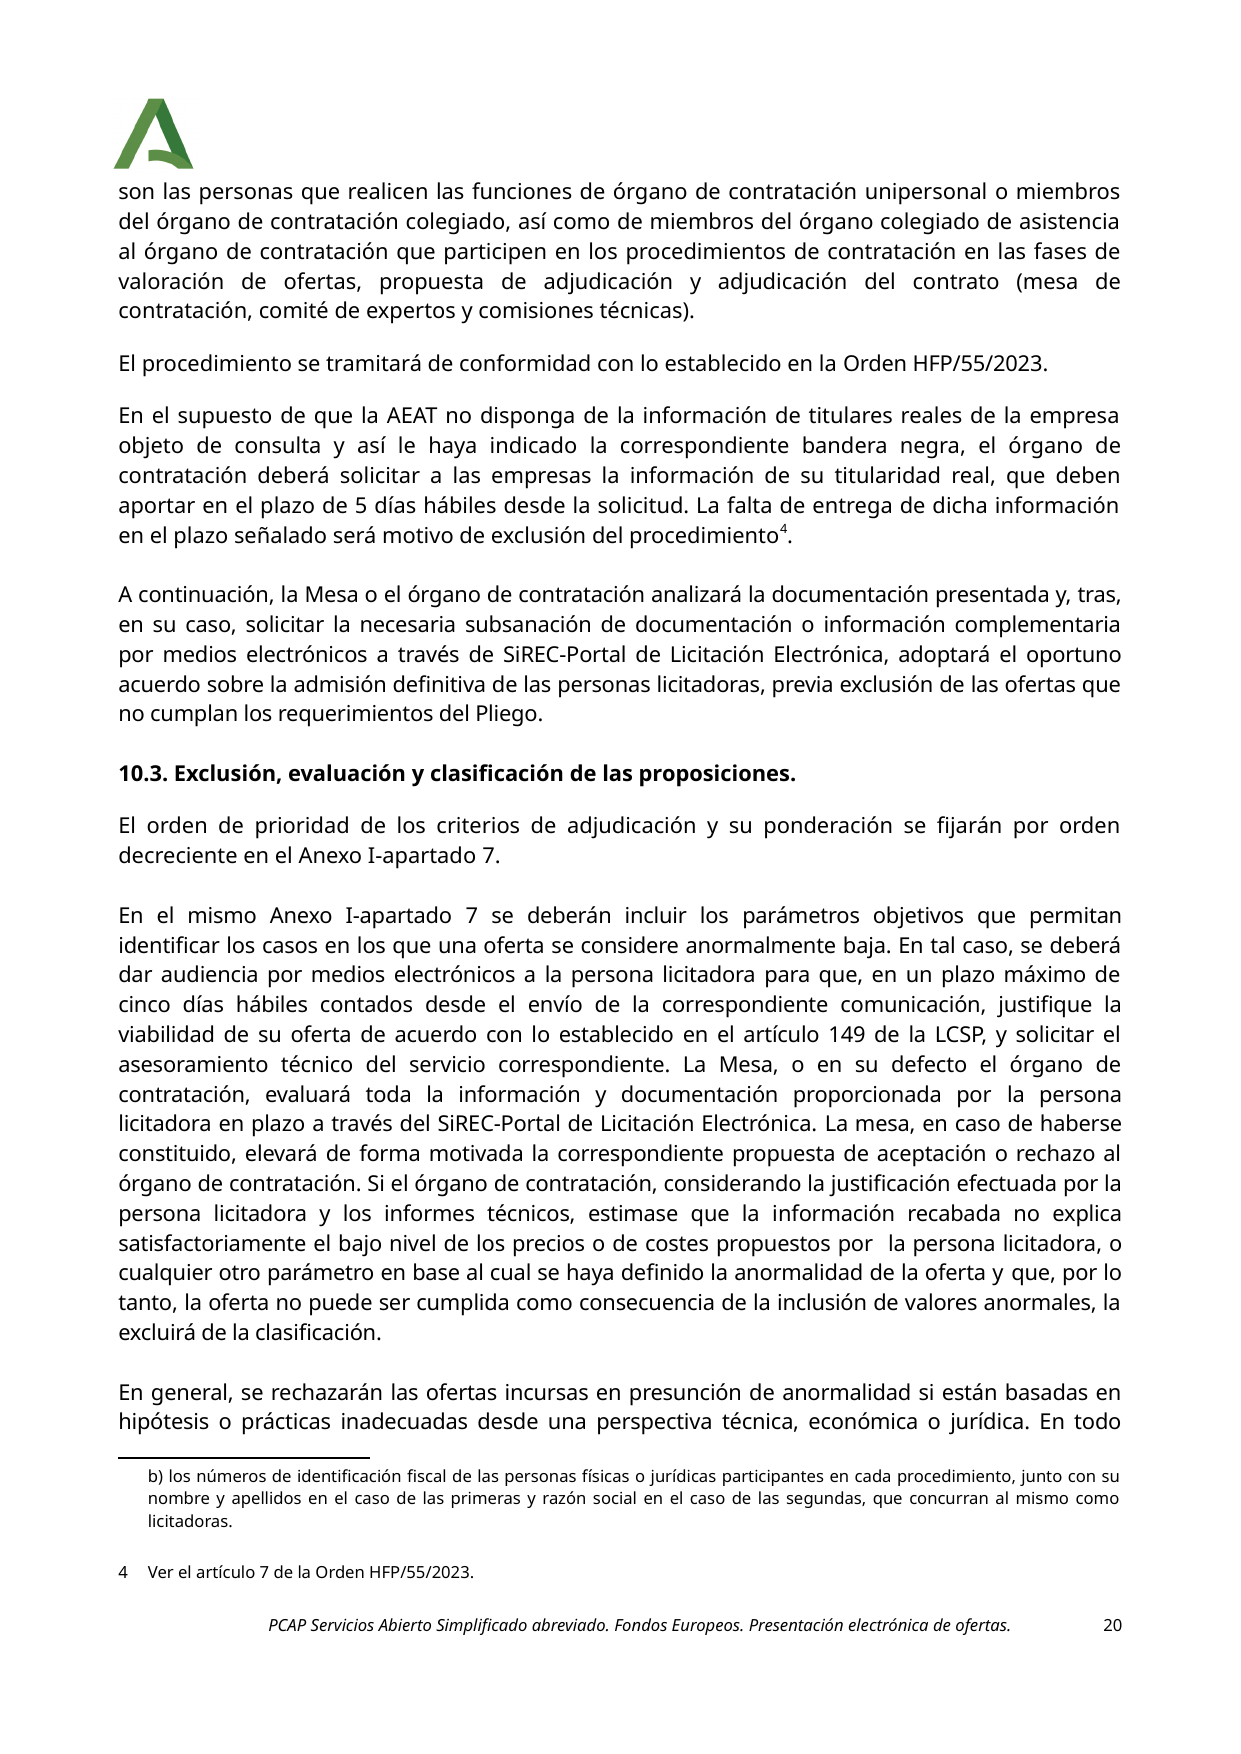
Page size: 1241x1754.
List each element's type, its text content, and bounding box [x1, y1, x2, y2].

text El orden de prioridad de los criterios de adjudicación y su ponderación se fijarán por orden decreciente en el Anexo I-apartado 7. [118, 811, 1122, 870]
picture [109, 94, 198, 173]
text Ver el artículo 7 de la Orden HFP/55/2023. [118, 1561, 1122, 1584]
subtitle 10.3. Exclusión, evaluación y clasificación de las proposiciones. [118, 758, 1122, 788]
text En general, se rechazarán las ofertas incursas en presunción de anormalidad si están basadas en hipótesis o prácticas inadecuadas desde una perspectiva técnica, económica o jurídica. En todo [118, 1377, 1122, 1436]
text son las personas que realicen las funciones de órgano de contratación unipersonal o miembros del órgano de contratación colegiado, así como de miembros del órgano colegiado de asistencia al órgano de contratación que participen en los procedimientos de contratación en las fases de valoración de ofertas, propuesta de adjudicación y adjudicación del contrato (mesa de contratación, comité de expertos y comisiones técnicas). [118, 176, 1122, 325]
text En el mismo Anexo I-apartado 7 se deberán incluir los parámetros objetivos que permitan identificar los casos en los que una oferta se considere anormalmente baja. En tal caso, se deberá dar audiencia por medios electrónicos a la persona licitadora para que, en un plazo máximo de cinco días hábiles contados desde el envío de la correspondiente comunicación, justifique la viabilidad de su oferta de acuerdo con lo establecido en el artículo 149 de la LCSP, y solicitar el asesoramiento técnico del servicio correspondiente. La Mesa, o en su defecto el órgano de contratación, evaluará toda la información y documentación proporcionada por la persona licitadora en plazo a través del SiREC-Portal de Licitación Electrónica. La mesa, en caso de haberse constituido, elevará de forma motivada la correspondiente propuesta de aceptación o rechazo al órgano de contratación. Si el órgano de contratación, considerando la justificación efectuada por la persona licitadora y los informes técnicos, estimase que la información recabada no explica satisfactoriamente el bajo nivel de los precios o de costes propuestos por la persona licitadora, o cualquier otro parámetro en base al cual se haya definido la anormalidad de la oferta y que, por lo tanto, la oferta no puede ser cumplida como consecuencia de la inclusión de valores anormales, la excluirá de la clasificación. [118, 900, 1122, 1347]
text En el supuesto de que la AEAT no disponga de la información de titulares reales de la empresa objeto de consulta y así le haya indicado la correspondiente bandera negra, el órgano de contratación deberá solicitar a las empresas la información de su titularidad real, que deben aportar en el plazo de 5 días hábiles desde la solicitud. La falta de entrega de dicha información en el plazo señalado será motivo de exclusión del procedimiento. [118, 401, 1122, 549]
text El procedimiento se tramitará de conformidad con lo establecido en la Orden HFP/55/2023. [118, 348, 1122, 378]
text b) los números de identificación fiscal de las personas físicas o jurídicas participantes en cada procedimiento, junto con su nombre y apellidos en el caso de las primeras y razón social en el caso de las segundas, que concurran al mismo como licitadoras. [118, 1464, 1122, 1532]
text A continuación, la Mesa o el órgano de contratación analizará la documentación presentada y, tras, en su caso, solicitar la necesaria subsanación de documentación o información complementaria por medios electrónicos a través de SiREC-Portal de Licitación Electrónica, adoptará el oportuno acuerdo sobre la admisión definitiva de las personas licitadoras, previa exclusión de las ofertas que no cumplan los requerimientos del Pliego. [118, 579, 1122, 728]
